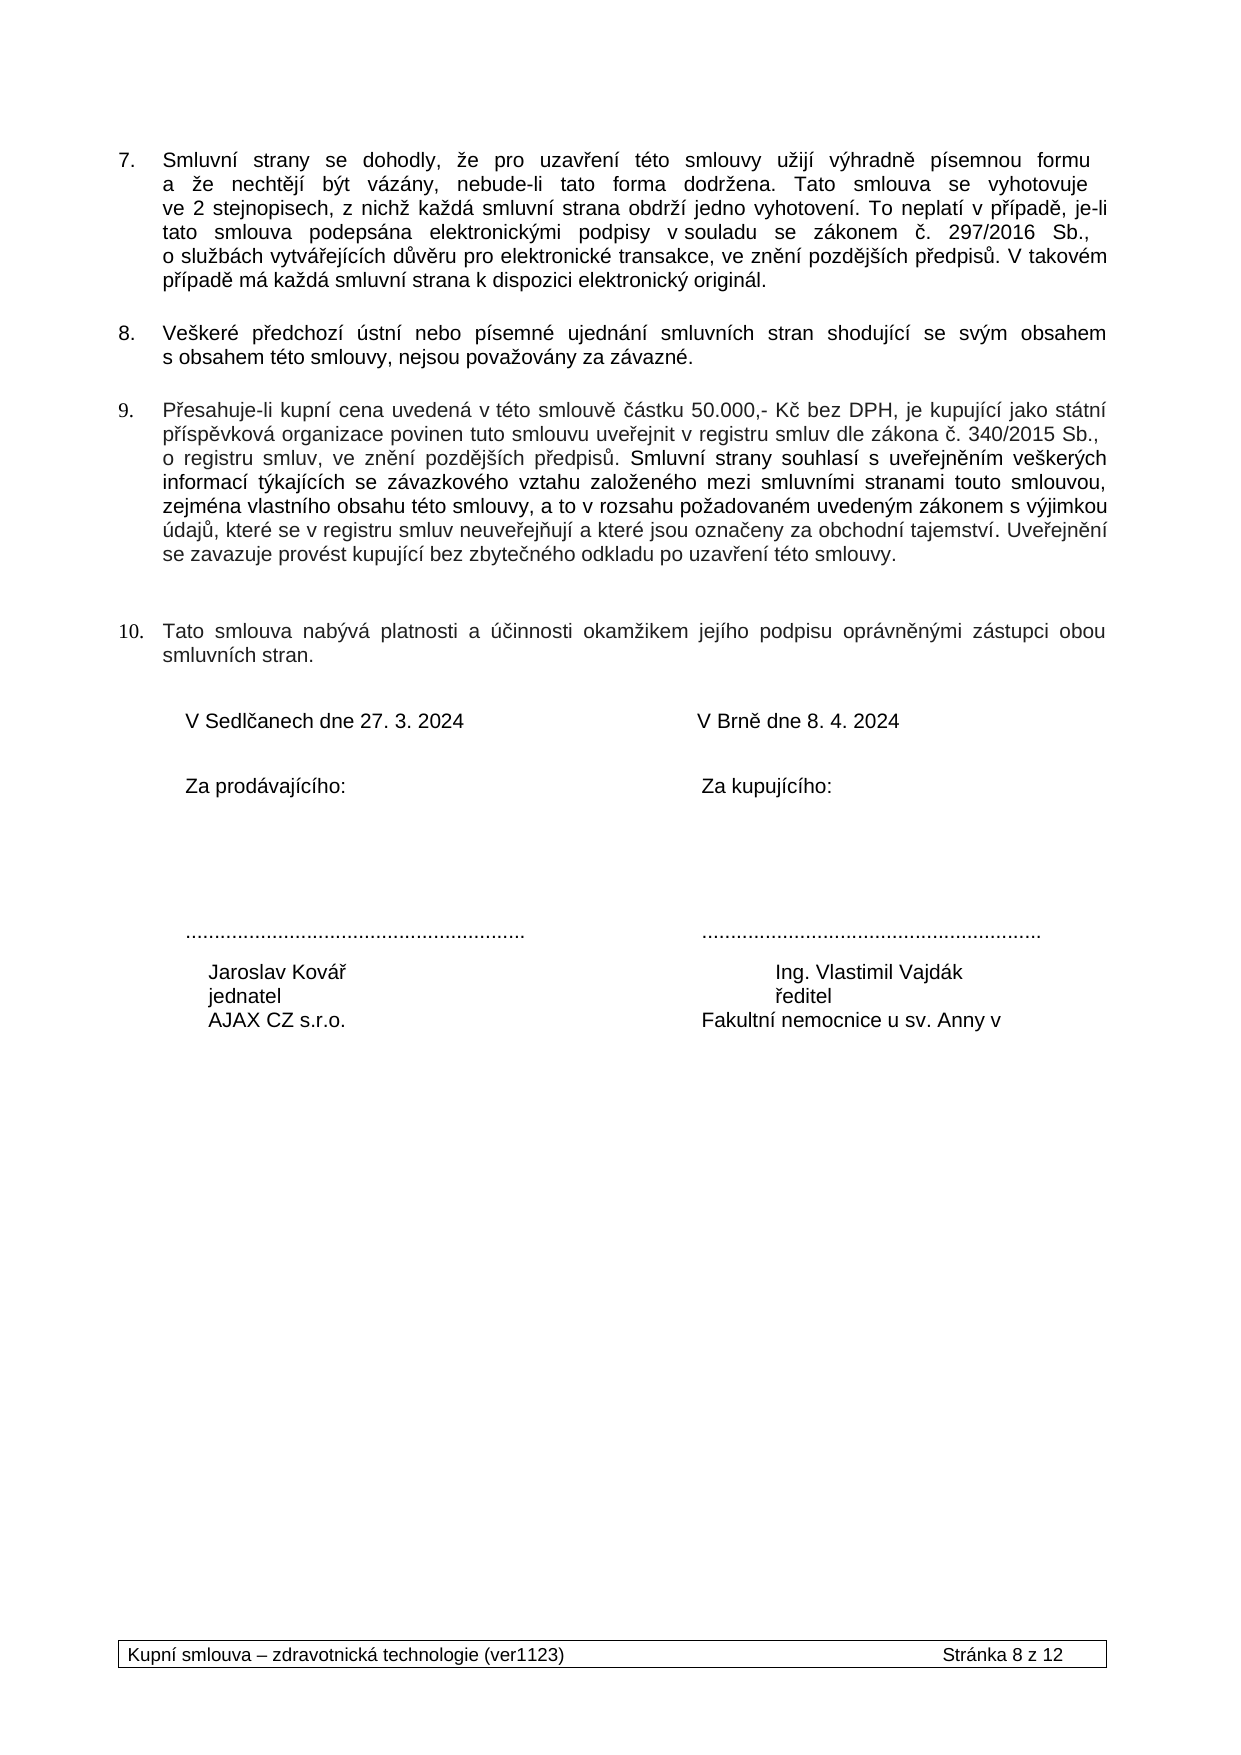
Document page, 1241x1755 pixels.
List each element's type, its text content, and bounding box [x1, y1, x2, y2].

text ........................................................... ........................................................... [185, 919, 1107, 943]
list Veškeré předchozí ústní nebo písemné ujednání smluvních stran shodující se svým obsahem s obsahem této smlouvy, nejsou považovány za závazné. [118, 321, 1107, 368]
text Jaroslav Kovář Ing. Vlastimil Vajdák [185, 959, 1107, 983]
list Tato smlouva nabývá platnosti a účinnosti okamžikem jejího podpisu oprávněnými zástupci obou smluvních stran. [118, 619, 1107, 667]
text jednatel ředitel [185, 983, 1107, 1007]
text V Sedlčanech dne 27. 3. 2024 V Brně dne 8. 4. 2024 [185, 708, 1107, 732]
list Smluvní strany se dohodly, že pro uzavření této smlouvy užijí výhradně písemnou formu a že nechtějí být vázány, nebude-li tato forma dodržena. Tato smlouva se vyhotovuje ve 2 stejnopisech, z nichž každá smluvní strana obdrží jedno vyhotovení. To neplatí v případě, je-li tato smlouva podepsána elektronickými podpisy v souladu se zákonem č. 297/2016 Sb., o službách vytvářejících důvěru pro elektronické transakce, ve znění pozdějších předpisů. V takovém případě má každá smluvní strana k dispozici elektronický originál. [118, 148, 1107, 291]
text AJAX CZ s.r.o. Fakultní nemocnice u sv. Anny v [185, 1007, 1107, 1031]
text Za prodávajícího: Za kupujícího: [185, 774, 1107, 798]
list Přesahuje-li kupní cena uvedená v této smlouvě částku 50.000,- Kč bez DPH, je kupující jako státní příspěvková organizace povinen tuto smlouvu uveřejnit v registru smluv dle zákona č. 340/2015 Sb., o registru smluv, ve znění pozdějších předpisů. Smluvní strany souhlasí s uveřejněním veškerých informací týkajících se závazkového vztahu založeného mezi smluvními stranami touto smlouvou, zejména vlastního obsahu této smlouvy, a to v rozsahu požadovaném uvedeným zákonem s výjimkou údajů, které se v registru smluv neuveřejňují a které jsou označeny za obchodní tajemství. Uveřejnění se zavazuje provést kupující bez zbytečného odkladu po uzavření této smlouvy. [118, 398, 1107, 566]
